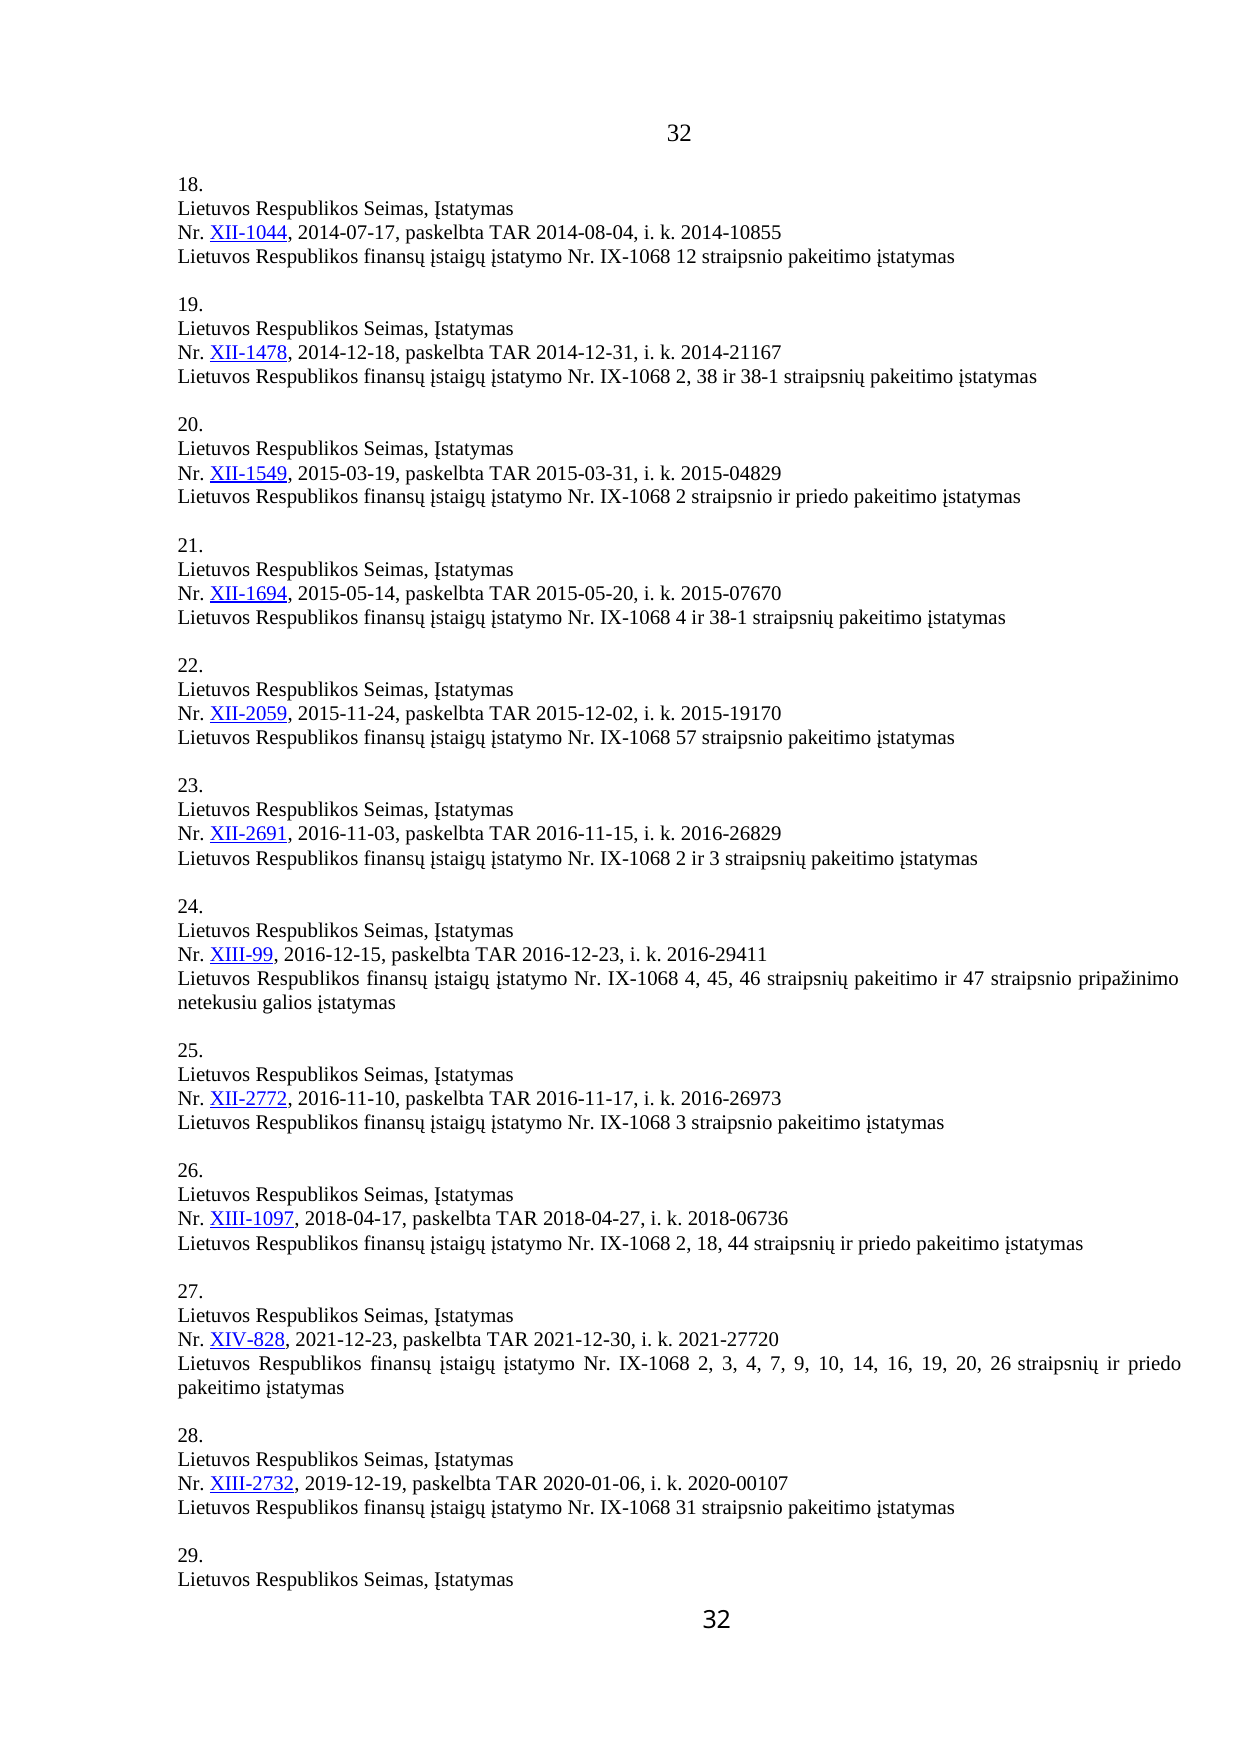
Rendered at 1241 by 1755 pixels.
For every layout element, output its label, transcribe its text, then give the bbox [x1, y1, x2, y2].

text Lietuvos Respublikos finansų įstaigų įstatymo Nr. IX-1068 2, 3, 4, 7, 9, 10, 14, 16, 19, 20, 26 straipsnių ir priedo pakeitimo įstatymas [177, 1351, 1181, 1399]
text Lietuvos Respublikos finansų įstaigų įstatymo Nr. IX-1068 2, 18, 44 straipsnių ir priedo pakeitimo įstatymas [177, 1230, 1181, 1254]
text 23. [177, 773, 1181, 797]
text Lietuvos Respublikos Seimas, Įstatymas [177, 1567, 1181, 1591]
text Lietuvos Respublikos Seimas, Įstatymas [177, 918, 1181, 942]
text Nr. XII-2772, 2016-11-10, paskelbta TAR 2016-11-17, i. k. 2016-26973 [177, 1086, 1181, 1110]
text Nr. XIII-1097, 2018-04-17, paskelbta TAR 2018-04-27, i. k. 2018-06736 [177, 1206, 1181, 1230]
text Lietuvos Respublikos Seimas, Įstatymas [177, 196, 1181, 220]
text Lietuvos Respublikos Seimas, Įstatymas [177, 1062, 1181, 1086]
text Lietuvos Respublikos Seimas, Įstatymas [177, 797, 1181, 821]
text Nr. XIII-99, 2016-12-15, paskelbta TAR 2016-12-23, i. k. 2016-29411 [177, 942, 1181, 966]
text Lietuvos Respublikos finansų įstaigų įstatymo Nr. IX-1068 2, 38 ir 38-1 straipsnių pakeitimo įstatymas [177, 364, 1181, 388]
text 25. [177, 1038, 1181, 1062]
text Nr. XIII-2732, 2019-12-19, paskelbta TAR 2020-01-06, i. k. 2020-00107 [177, 1471, 1181, 1495]
text Nr. XII-1044, 2014-07-17, paskelbta TAR 2014-08-04, i. k. 2014-10855 [177, 220, 1181, 244]
text 18. [177, 172, 1181, 196]
text Nr. XIV-828, 2021-12-23, paskelbta TAR 2021-12-30, i. k. 2021-27720 [177, 1327, 1181, 1351]
text Nr. XII-1478, 2014-12-18, paskelbta TAR 2014-12-31, i. k. 2014-21167 [177, 340, 1181, 364]
text 21. [177, 533, 1181, 557]
text Nr. XII-1694, 2015-05-14, paskelbta TAR 2015-05-20, i. k. 2015-07670 [177, 581, 1181, 605]
text Lietuvos Respublikos finansų įstaigų įstatymo Nr. IX-1068 4 ir 38-1 straipsnių pakeitimo įstatymas [177, 605, 1181, 629]
text Lietuvos Respublikos Seimas, Įstatymas [177, 316, 1181, 340]
text Nr. XII-2059, 2015-11-24, paskelbta TAR 2015-12-02, i. k. 2015-19170 [177, 701, 1181, 725]
text 19. [177, 292, 1181, 316]
text 26. [177, 1158, 1181, 1182]
text Lietuvos Respublikos finansų įstaigų įstatymo Nr. IX-1068 12 straipsnio pakeitimo įstatymas [177, 244, 1181, 268]
text Lietuvos Respublikos finansų įstaigų įstatymo Nr. IX-1068 2 straipsnio ir priedo pakeitimo įstatymas [177, 484, 1181, 508]
text Lietuvos Respublikos finansų įstaigų įstatymo Nr. IX-1068 2 ir 3 straipsnių pakeitimo įstatymas [177, 845, 1181, 869]
text Lietuvos Respublikos Seimas, Įstatymas [177, 1447, 1181, 1471]
text 29. [177, 1543, 1181, 1567]
text Lietuvos Respublikos Seimas, Įstatymas [177, 677, 1181, 701]
text Lietuvos Respublikos finansų įstaigų įstatymo Nr. IX-1068 57 straipsnio pakeitimo įstatymas [177, 725, 1181, 749]
text 27. [177, 1278, 1181, 1303]
text 20. [177, 412, 1181, 436]
text Nr. XII-2691, 2016-11-03, paskelbta TAR 2016-11-15, i. k. 2016-26829 [177, 821, 1181, 845]
text 22. [177, 653, 1181, 677]
text Lietuvos Respublikos finansų įstaigų įstatymo Nr. IX-1068 3 straipsnio pakeitimo įstatymas [177, 1110, 1181, 1134]
text Lietuvos Respublikos finansų įstaigų įstatymo Nr. IX-1068 31 straipsnio pakeitimo įstatymas [177, 1495, 1181, 1519]
text Lietuvos Respublikos Seimas, Įstatymas [177, 1182, 1181, 1206]
text 28. [177, 1423, 1181, 1447]
text Lietuvos Respublikos Seimas, Įstatymas [177, 436, 1181, 460]
text Nr. XII-1549, 2015-03-19, paskelbta TAR 2015-03-31, i. k. 2015-04829 [177, 460, 1181, 484]
text 24. [177, 893, 1181, 918]
text Lietuvos Respublikos finansų įstaigų įstatymo Nr. IX-1068 4, 45, 46 straipsnių pakeitimo ir 47 straipsnio pripažinimo netekusiu galios įstatymas [177, 966, 1181, 1014]
text Lietuvos Respublikos Seimas, Įstatymas [177, 557, 1181, 581]
text Lietuvos Respublikos Seimas, Įstatymas [177, 1303, 1181, 1327]
